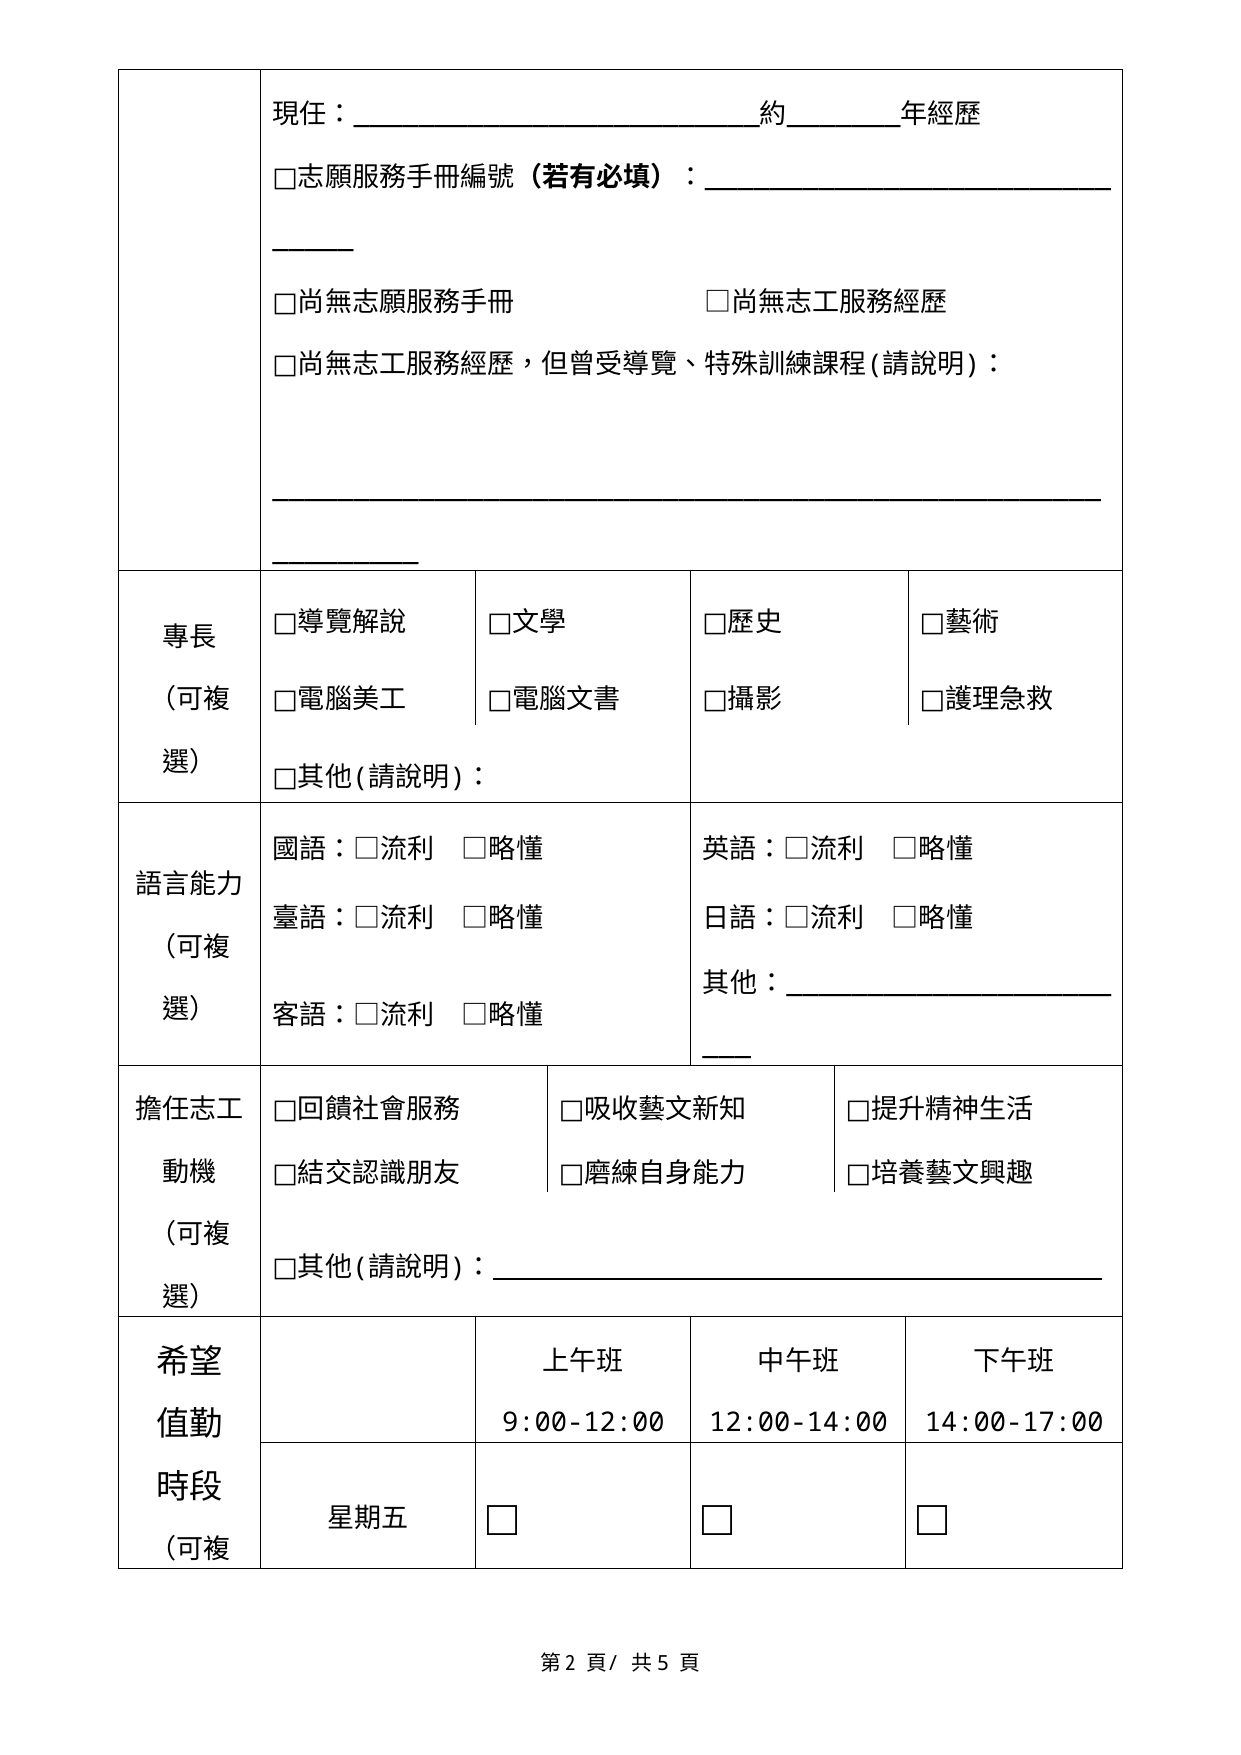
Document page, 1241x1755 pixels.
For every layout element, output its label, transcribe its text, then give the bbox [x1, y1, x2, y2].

table_cell □導覽解說 [261, 571, 475, 648]
table_cell □回饋社會服務 [261, 1066, 547, 1128]
table_cell 語言能力 （可複選） [119, 803, 260, 1064]
table_cell □結交認識朋友 [261, 1128, 547, 1192]
table_cell 中午班 12:00-14:00 [691, 1317, 905, 1442]
table_cell 臺語：□流利 □略懂 [261, 870, 690, 938]
table_cell □磨練自身能力 [548, 1128, 834, 1192]
table_cell □電腦美工 [261, 648, 475, 725]
table_cell □攝影 [691, 648, 908, 725]
table_cell 日語：□流利 □略懂 [691, 870, 1122, 938]
table_cell 希望 值勤 時段 （可複選） *請依期望順序填寫數字(1最大2次之，以下類推) *可館內導覽者優先排班 [119, 1317, 260, 1568]
table_cell 下午班 14:00-17:00 [906, 1317, 1122, 1442]
table_cell □其他(請說明)： [261, 1192, 1122, 1316]
table_cell 其他：_______________________ [691, 939, 1122, 1064]
table_cell □ [691, 1443, 905, 1568]
table_cell □藝術 [909, 571, 1122, 648]
table_cell □ [906, 1443, 1122, 1568]
table_cell □歷史 [691, 571, 908, 648]
table_cell 專長 （可複選） [119, 571, 260, 802]
table_cell □吸收藝文新知 [548, 1066, 834, 1128]
table_cell [119, 70, 260, 570]
table_cell □培養藝文興趣 [835, 1128, 1122, 1192]
table_cell 客語：□流利 □略懂 [261, 939, 690, 1064]
table_cell 星期五 [261, 1443, 475, 1568]
table_cell □護理急救 [909, 648, 1122, 725]
table_cell 現任：_________________________約_______年經歷 □志願服務手冊編號（若有必填）：______________________________ □尚無志願服務手冊 □尚無志工服務經歷 □尚無志工服務經歷，但曾受導覽、特殊訓練課程(請說明)： ____________________________________________________________ [261, 70, 1122, 570]
table_cell □文學 [476, 571, 690, 648]
table_cell [691, 725, 1122, 802]
table_cell □其他(請說明)： [261, 725, 690, 802]
table_cell 上午班 9:00-12:00 [476, 1317, 690, 1442]
table_cell 國語：□流利 □略懂 [261, 803, 690, 870]
table_cell 英語：□流利 □略懂 [691, 803, 1122, 870]
table_cell □電腦文書 [476, 648, 690, 725]
table_cell □提升精神生活 [835, 1066, 1122, 1128]
table_cell 擔任志工動機 （可複選） [119, 1066, 260, 1316]
table_cell □ [476, 1443, 690, 1568]
table_cell [261, 1317, 475, 1442]
